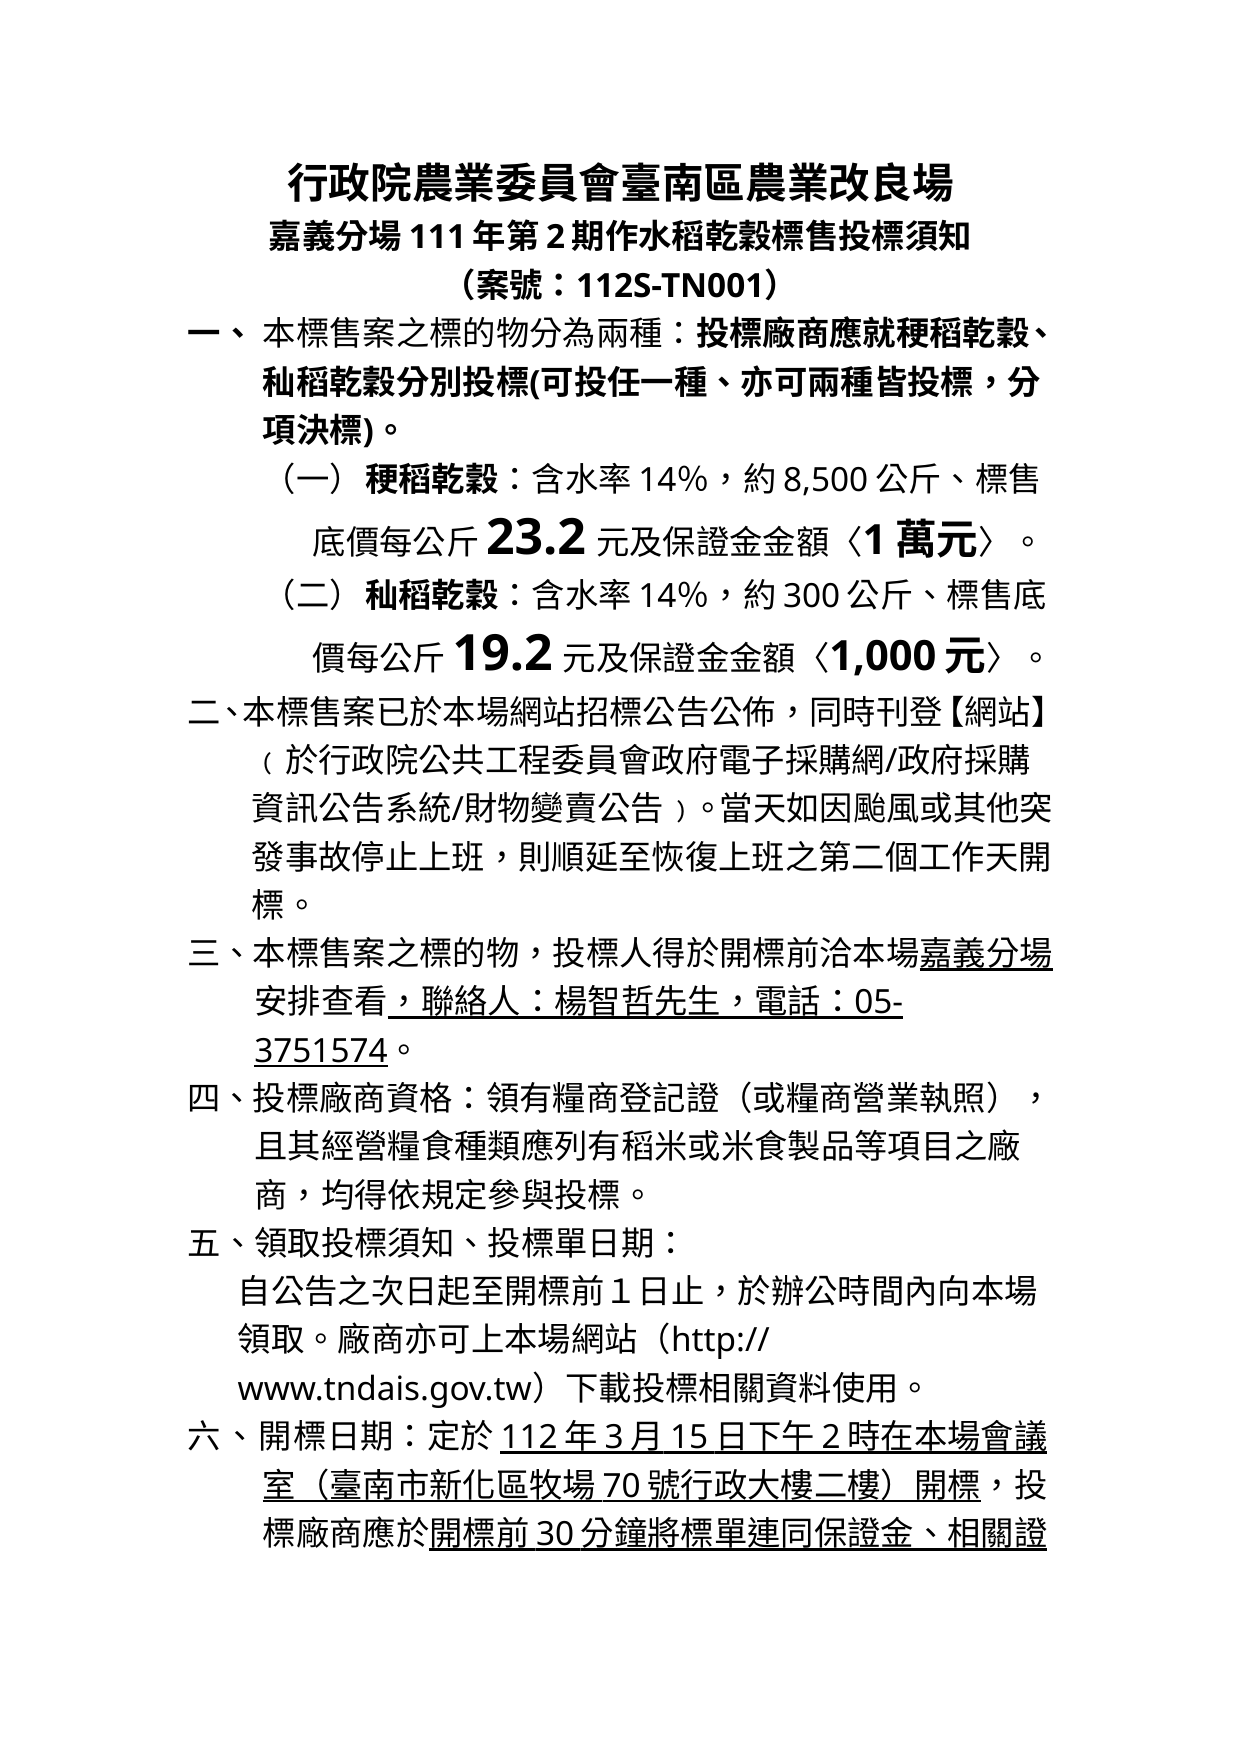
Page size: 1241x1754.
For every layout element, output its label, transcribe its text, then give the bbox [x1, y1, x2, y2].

text 五、領取投標須知、投標單日期： [187, 1217, 1053, 1265]
text （案號：112S-TN001） [187, 259, 1053, 307]
text 二、本標售案已於本場網站招標公告公佈，同時刊登【網站】﹙於行政院公共工程委員會政府電子採購網/政府採購資訊公告系統/財物變賣公告﹚。當天如因颱風或其他突發事故停止上班，則順延至恢復上班之第二個工作天開標。 [187, 685, 1053, 927]
text 行政院農業委員會臺南區農業改良場 [187, 150, 1053, 210]
text 自公告之次日起至開標前１日止，於辦公時間內向本場領取。廠商亦可上本場網站（http://www.tndais.gov.tw）下載投標相關資料使用。 [237, 1265, 1053, 1410]
text 四、投標廠商資格：領有糧商登記證（或糧商營業執照），且其經營糧食種類應列有稻米或米食製品等項目之廠商，均得依規定參與投標。 [187, 1072, 1053, 1217]
text 嘉義分場111年第2期作水稻乾穀標售投標須知 [187, 210, 1053, 259]
list 稉稻乾穀：含水率14％，約8,500公斤、標售底價每公斤23.2元及保證金金額〈1萬元〉。 [262, 452, 1053, 569]
text 六、開標日期：定於112年3月15日下午2時在本場會議室（臺南市新化區牧場70號行政大樓二樓）開標，投標廠商應於開標前30分鐘將標單連同保證金、相關證件影本寄達本場，逾期無效。投標廠商應就稉稻乾穀、秈稻乾穀分別投標(可投任一種、亦可兩種皆投標，分項決標)。 [187, 1410, 1053, 1555]
list 秈稻乾穀：含水率14％，約300公斤、標售底價每公斤19.2元及保證金金額〈1,000元〉。 [262, 569, 1053, 685]
text 三、本標售案之標的物，投標人得於開標前洽本場嘉義分場安排查看，聯絡人：楊智哲先生，電話：05-3751574。 [187, 927, 1053, 1072]
list 本標售案之標的物分為兩種：投標廠商應就稉稻乾穀、秈稻乾穀分別投標(可投任一種、亦可兩種皆投標，分項決標)。 [187, 307, 1053, 452]
